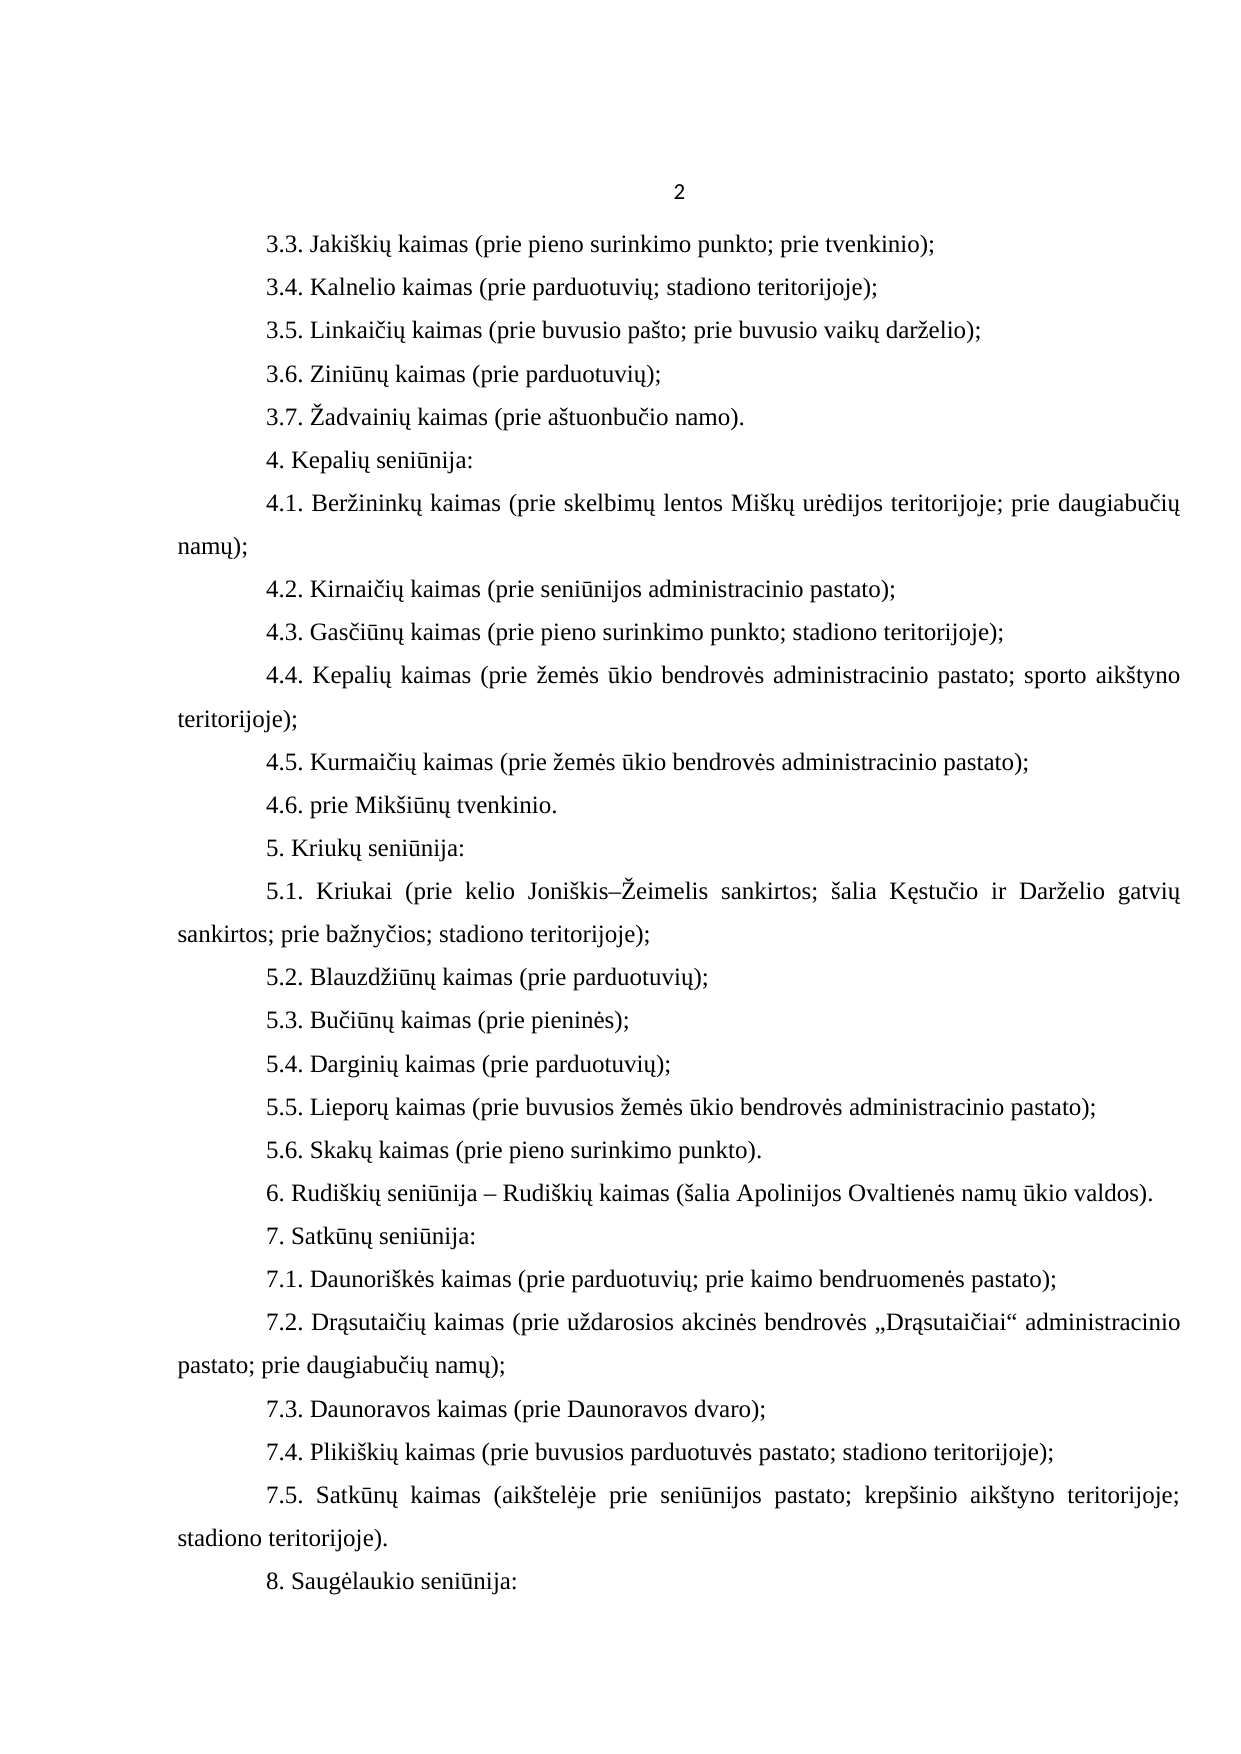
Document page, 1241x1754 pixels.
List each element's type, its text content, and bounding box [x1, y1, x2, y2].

text 3.4. Kalnelio kaimas (prie parduotuvių; stadiono teritorijoje); [177, 272, 1181, 301]
text 4.3. Gasčiūnų kaimas (prie pieno surinkimo punkto; stadiono teritorijoje); [177, 617, 1181, 646]
text 4.4. Kepalių kaimas (prie žemės ūkio bendrovės administracinio pastato; sporto aikštyno teritorijoje); [177, 661, 1181, 732]
text 5.4. Darginių kaimas (prie parduotuvių); [177, 1049, 1181, 1077]
text 5.6. Skakų kaimas (prie pieno surinkimo punkto). [177, 1135, 1181, 1164]
text 4.6. prie Mikšiūnų tvenkinio. [177, 790, 1181, 819]
text 3.3. Jakiškių kaimas (prie pieno surinkimo punkto; prie tvenkinio); [177, 229, 1181, 258]
text 7.2. Drąsutaičių kaimas (prie uždarosios akcinės bendrovės „Drąsutaičiai“ administracinio pastato; prie daugiabučių namų); [177, 1307, 1181, 1379]
text 3.6. Ziniūnų kaimas (prie parduotuvių); [177, 359, 1181, 387]
text 4. Kepalių seniūnija: [177, 445, 1181, 474]
text 5.5. Lieporų kaimas (prie buvusios žemės ūkio bendrovės administracinio pastato); [177, 1092, 1181, 1121]
text 6. Rudiškių seniūnija – Rudiškių kaimas (šalia Apolinijos Ovaltienės namų ūkio valdos). [177, 1178, 1181, 1207]
text 7.4. Plikiškių kaimas (prie buvusios parduotuvės pastato; stadiono teritorijoje); [177, 1437, 1181, 1466]
text 4.2. Kirnaičių kaimas (prie seniūnijos administracinio pastato); [177, 574, 1181, 603]
text 7. Satkūnų seniūnija: [177, 1221, 1181, 1250]
text 5. Kriukų seniūnija: [177, 833, 1181, 862]
text 5.1. Kriukai (prie kelio Joniškis–Žeimelis sankirtos; šalia Kęstučio ir Darželio gatvių sankirtos; prie bažnyčios; stadiono teritorijoje); [177, 876, 1181, 948]
text 5.3. Bučiūnų kaimas (prie pieninės); [177, 1006, 1181, 1034]
text 4.5. Kurmaičių kaimas (prie žemės ūkio bendrovės administracinio pastato); [177, 747, 1181, 776]
text 4.1. Beržininkų kaimas (prie skelbimų lentos Miškų urėdijos teritorijoje; prie daugiabučių namų); [177, 488, 1181, 560]
text 7.5. Satkūnų kaimas (aikštelėje prie seniūnijos pastato; krepšinio aikštyno teritorijoje; stadiono teritorijoje). [177, 1480, 1181, 1552]
text 7.3. Daunoravos kaimas (prie Daunoravos dvaro); [177, 1394, 1181, 1422]
text 5.2. Blauzdžiūnų kaimas (prie parduotuvių); [177, 962, 1181, 991]
text 7.1. Daunoriškės kaimas (prie parduotuvių; prie kaimo bendruomenės pastato); [177, 1264, 1181, 1293]
text 3.7. Žadvainių kaimas (prie aštuonbučio namo). [177, 402, 1181, 431]
text 3.5. Linkaičių kaimas (prie buvusio pašto; prie buvusio vaikų darželio); [177, 316, 1181, 344]
text 8. Saugėlaukio seniūnija: [177, 1566, 1181, 1595]
